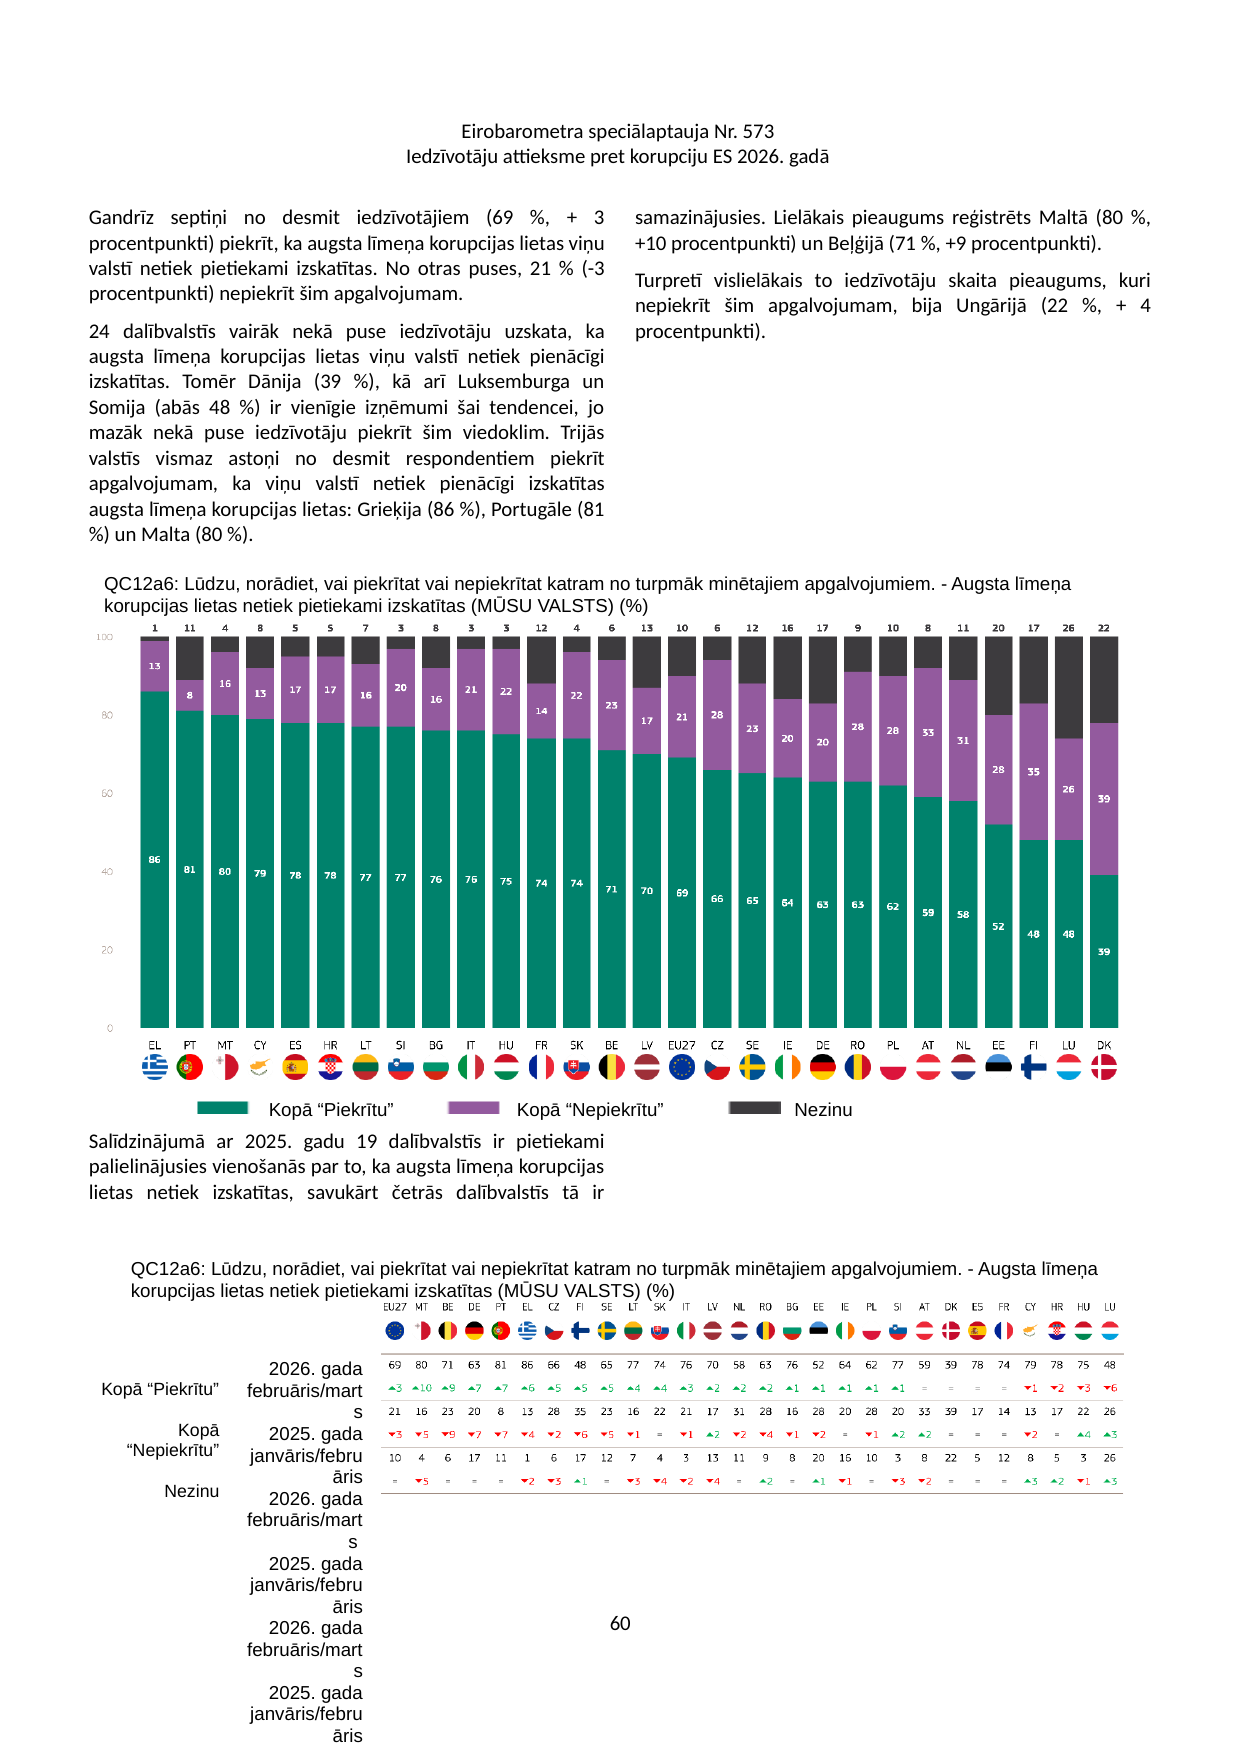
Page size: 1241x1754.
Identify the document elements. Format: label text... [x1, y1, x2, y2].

text Gandrīz septiņi no desmit iedzīvotājiem (69 %, + 3 procentpunkti) piekrīt, ka augsta līmeņa korupcijas lietas viņu valstī netiek pietiekami izskatītas. No otras puses, 21 % (-3 procentpunkti) nepiekrīt šim apgalvojumam. [88, 204, 605, 306]
picture [575, 1106, 580, 1114]
picture [381, 1294, 1126, 1499]
text Salīdzinājumā ar 2025. gadu 19 dalībvalstīs ir pietiekami palielinājusies vienošanās par to, ka augsta līmeņa korupcijas lietas netiek izskatītas, savukārt četrās dalībvalstīs tā ir samazinājusies. Lielākais pieaugums reģistrēts Maltā (80 %, +10 procentpunkti) un Beļģijā (71 %, +9 procentpunkti). [635, 204, 1152, 255]
picture [183, 1096, 781, 1114]
text 24 dalībvalstīs vairāk nekā puse iedzīvotāju uzskata, ka augsta līmeņa korupcijas lietas viņu valstī netiek pienācīgi izskatītas. Tomēr Dānija (39 %), kā arī Luksemburga un Somija (abās 48 %) ir vienīgie izņēmumi šai tendencei, jo mazāk nekā puse iedzīvotāju piekrīt šim viedoklim. Trijās valstīs vismaz astoņi no desmit respondentiem piekrīt apgalvojumam, ka viņu valstī netiek pienācīgi izskatītas augsta līmeņa korupcijas lietas: Grieķija (86 %), Portugāle (81 %) un Malta (80 %). [88, 318, 605, 547]
text Salīdzinājumā ar 2025. gadu 19 dalībvalstīs ir pietiekami palielinājusies vienošanās par to, ka augsta līmeņa korupcijas lietas netiek izskatītas, savukārt četrās dalībvalstīs tā ir samazinājusies. Lielākais pieaugums reģistrēts Maltā (80 %, +10 procentpunkti) un Beļģijā (71 %, +9 procentpunkti). [88, 1089, 605, 1204]
text Salīdzinājumā ar 2025. gadu 19 dalībvalstīs ir pietiekami palielinājusies vienošanās par to, ka augsta līmeņa korupcijas lietas netiek izskatītas, savukārt četrās dalībvalstīs tā ir samazinājusies. Lielākais pieaugums reģistrēts Maltā (80 %, +10 procentpunkti) un Beļģijā (71 %, +9 procentpunkti). [88, 558, 605, 617]
picture [88, 617, 1128, 1089]
text Turpretī vislielākais to iedzīvotāju skaita pieaugums, kuri nepiekrīt šim apgalvojumam, bija Ungārijā (22 %, + 4 procentpunkti). [635, 267, 1152, 343]
